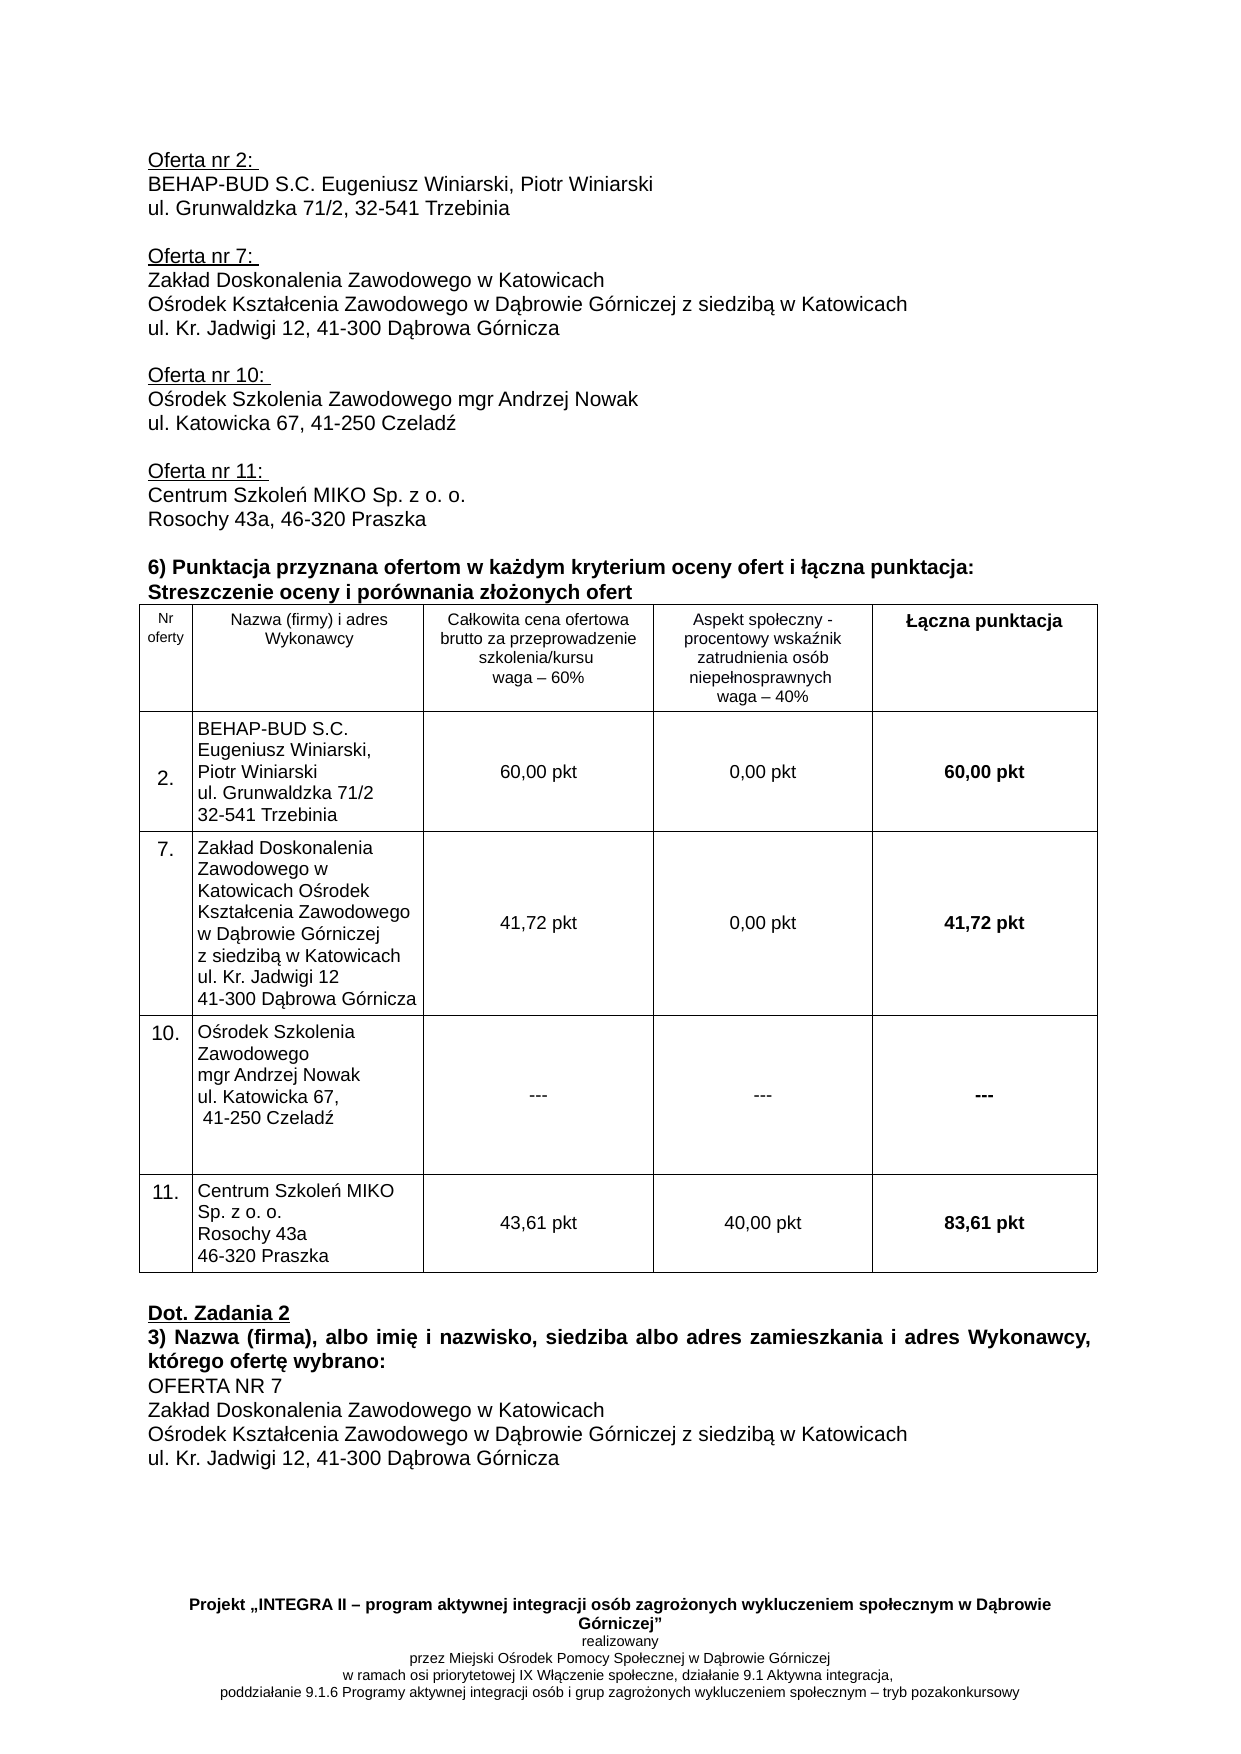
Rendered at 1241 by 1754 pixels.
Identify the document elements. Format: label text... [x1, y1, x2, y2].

table_cell Ośrodek Szkolenia Zawodowego mgr Andrzej Nowak ul. Katowicka 67, 41-250 Czeladź [193, 1016, 423, 1174]
text Rosochy 43a, 46-320 Praszka [148, 507, 1093, 531]
table_cell 40,00 pkt [654, 1175, 872, 1272]
text 6) Punktacja przyznana ofertom w każdym kryterium oceny ofert i łączna punktacja: [148, 555, 1093, 579]
table_cell Zakład Doskonalenia Zawodowego w Katowicach Ośrodek Kształcenia Zawodowego w Dąbrowie Górniczej z siedzibą w Katowicach ul. Kr. Jadwigi 12 41-300 Dąbrowa Górnicza [193, 832, 423, 1015]
table_cell --- [654, 1016, 872, 1174]
table_cell --- [873, 1016, 1097, 1174]
table_cell 41,72 pkt [873, 832, 1097, 1015]
table_header Łączna punktacja [873, 605, 1097, 711]
text ul. Grunwaldzka 71/2, 32-541 Trzebinia [148, 196, 1093, 219]
table_cell 7. [140, 832, 192, 1015]
table_cell --- [424, 1016, 653, 1174]
text Ośrodek Kształcenia Zawodowego w Dąbrowie Górniczej z siedzibą w Katowicach [148, 291, 1093, 315]
text Oferta nr 10: [148, 363, 1093, 387]
text Streszczenie oceny i porównania złożonych ofert [148, 579, 1093, 603]
text Dot. Zadania 2 [148, 1301, 1093, 1324]
table_cell 10. [140, 1016, 192, 1174]
table_cell 41,72 pkt [424, 832, 653, 1015]
text Centrum Szkoleń MIKO Sp. z o. o. [148, 483, 1093, 507]
table_header Nr oferty [140, 605, 192, 711]
text ul. Kr. Jadwigi 12, 41-300 Dąbrowa Górnicza [148, 315, 1093, 339]
text Oferta nr 7: [148, 243, 1093, 267]
text Oferta nr 11: [148, 459, 1093, 483]
text BEHAP-BUD S.C. Eugeniusz Winiarski, Piotr Winiarski [148, 172, 1093, 196]
table_cell 60,00 pkt [873, 712, 1097, 831]
table_cell Centrum Szkoleń MIKO Sp. z o. o. Rosochy 43a 46-320 Praszka [193, 1175, 423, 1272]
text ul. Kr. Jadwigi 12, 41-300 Dąbrowa Górnicza [148, 1446, 1093, 1469]
table_header Całkowita cena ofertowa brutto za przeprowadzenie szkolenia/kursu waga – 60% [424, 605, 653, 711]
text Zakład Doskonalenia Zawodowego w Katowicach [148, 267, 1093, 291]
text Zakład Doskonalenia Zawodowego w Katowicach [148, 1398, 1093, 1422]
table_cell 43,61 pkt [424, 1175, 653, 1272]
table_cell 2. [140, 712, 192, 831]
text Ośrodek Szkolenia Zawodowego mgr Andrzej Nowak [148, 387, 1093, 411]
text Ośrodek Kształcenia Zawodowego w Dąbrowie Górniczej z siedzibą w Katowicach [148, 1422, 1093, 1446]
table_cell 0,00 pkt [654, 712, 872, 831]
table_header Aspekt społeczny - procentowy wskaźnik zatrudnienia osób niepełnosprawnych waga – 40% [654, 605, 872, 711]
table_cell 0,00 pkt [654, 832, 872, 1015]
text Oferta nr 2: [148, 148, 1093, 172]
table_cell 60,00 pkt [424, 712, 653, 831]
table_cell 83,61 pkt [873, 1175, 1097, 1272]
text 3) Nazwa (firma), albo imię i nazwisko, siedziba albo adres zamieszkania i adres Wykonawcy, którego ofertę wybrano: [148, 1325, 1093, 1373]
table_cell BEHAP-BUD S.C. Eugeniusz Winiarski, Piotr Winiarski ul. Grunwaldzka 71/2 32-541 Trzebinia [193, 712, 423, 831]
table_header Nazwa (firmy) i adres Wykonawcy [193, 605, 423, 711]
text OFERTA NR 7 [148, 1374, 1093, 1398]
text ul. Katowicka 67, 41-250 Czeladź [148, 411, 1093, 435]
table_cell 11. [140, 1175, 192, 1272]
